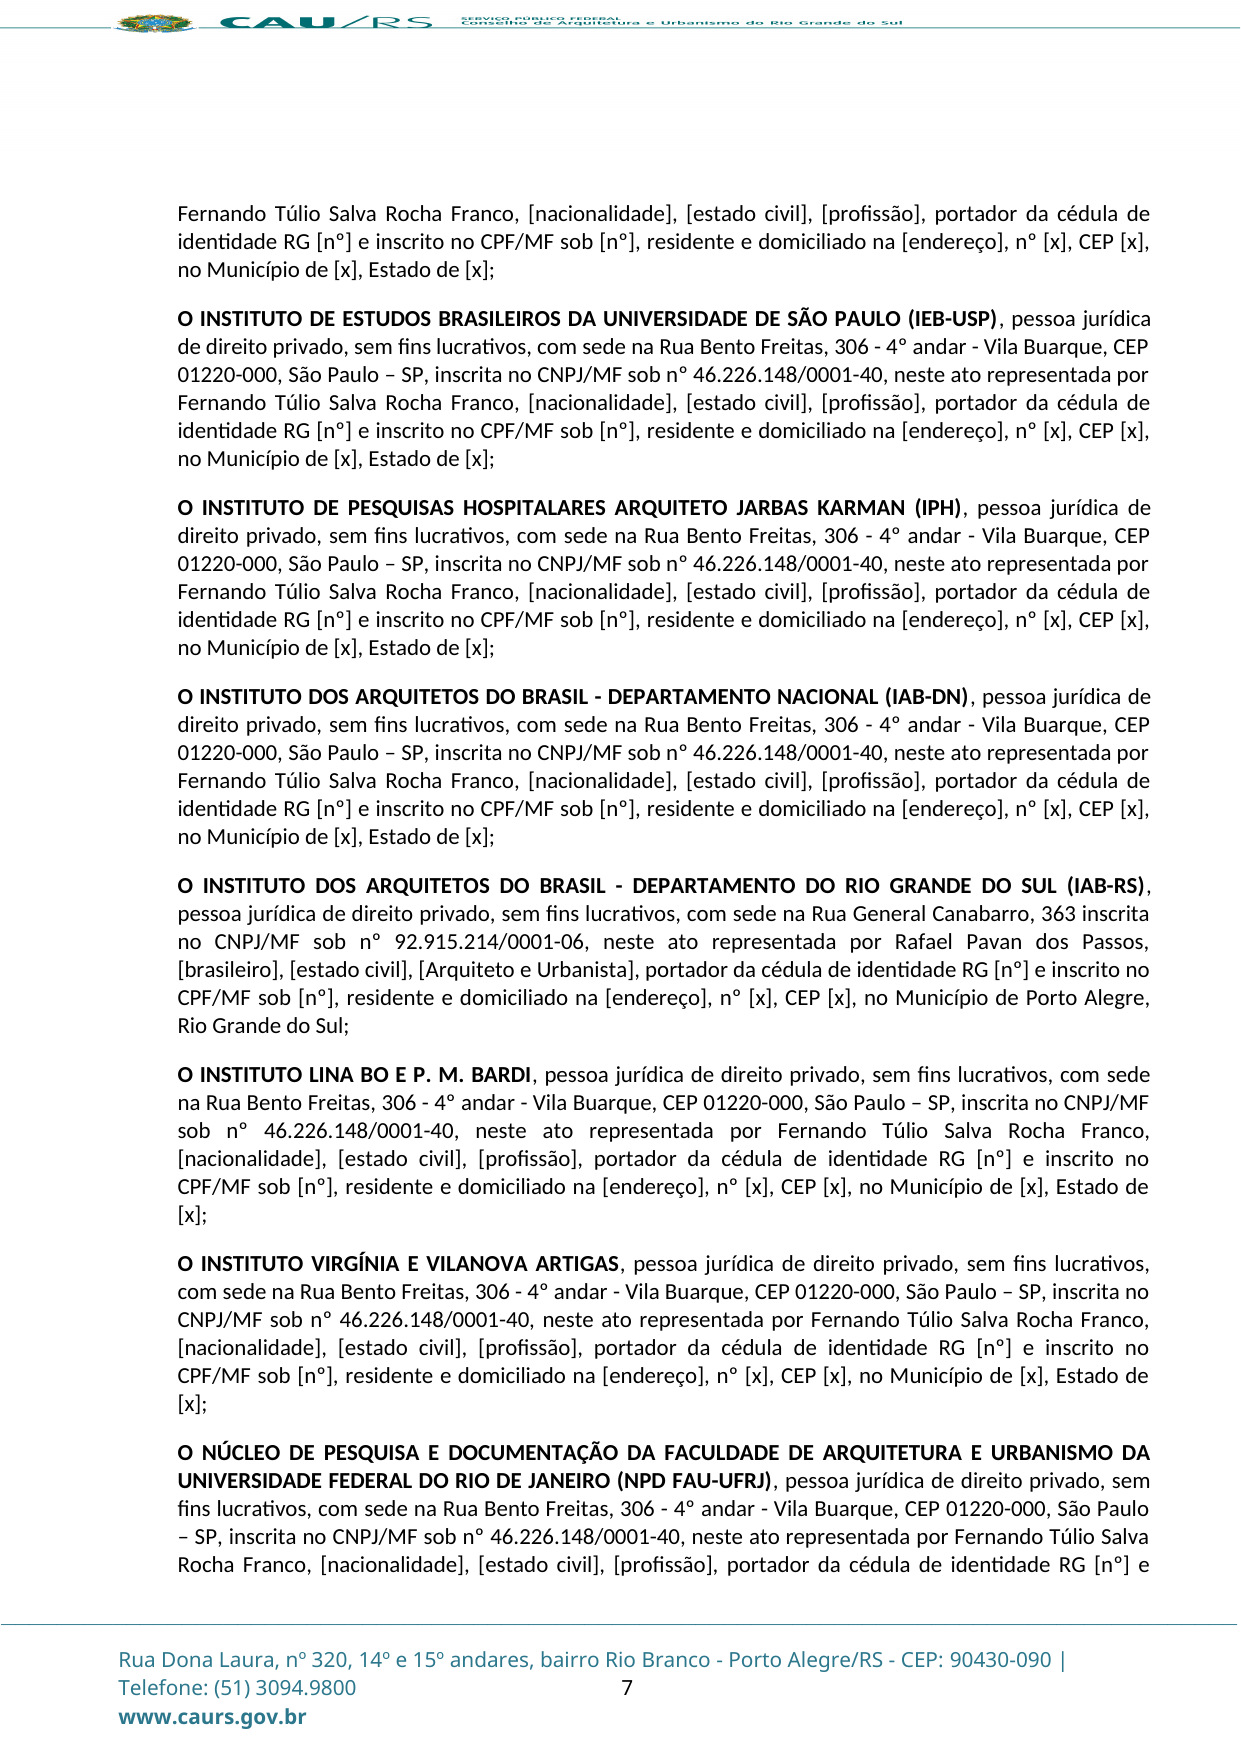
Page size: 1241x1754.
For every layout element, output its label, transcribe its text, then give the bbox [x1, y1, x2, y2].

text O INSTITUTO VIRGÍNIA E VILANOVA ARTIGAS, pessoa jurídica de direito privado, sem fins lucrativos, com sede na Rua Bento Freitas, 306 - 4º andar - Vila Buarque, CEP 01220-000, São Paulo – SP, inscrita no CNPJ/MF sob nº 46.226.148/0001-40, neste ato representada por Fernando Túlio Salva Rocha Franco, [nacionalidade], [estado civil], [profissão], portador da cédula de identidade RG [nº] e inscrito no CPF/MF sob [nº], residente e domiciliado na [endereço], nº [x], CEP [x], no Município de [x], Estado de [x]; [177, 1249, 1152, 1417]
text O INSTITUTO DE PESQUISAS HOSPITALARES ARQUITETO JARBAS KARMAN (IPH), pessoa jurídica de direito privado, sem fins lucrativos, com sede na Rua Bento Freitas, 306 - 4º andar - Vila Buarque, CEP 01220-000, São Paulo – SP, inscrita no CNPJ/MF sob nº 46.226.148/0001-40, neste ato representada por Fernando Túlio Salva Rocha Franco, [nacionalidade], [estado civil], [profissão], portador da cédula de identidade RG [nº] e inscrito no CPF/MF sob [nº], residente e domiciliado na [endereço], nº [x], CEP [x], no Município de [x], Estado de [x]; [177, 493, 1152, 661]
text O INSTITUTO DE ESTUDOS BRASILEIROS DA UNIVERSIDADE DE SÃO PAULO (IEB-USP), pessoa jurídica de direito privado, sem fins lucrativos, com sede na Rua Bento Freitas, 306 - 4º andar - Vila Buarque, CEP 01220-000, São Paulo – SP, inscrita no CNPJ/MF sob nº 46.226.148/0001-40, neste ato representada por Fernando Túlio Salva Rocha Franco, [nacionalidade], [estado civil], [profissão], portador da cédula de identidade RG [nº] e inscrito no CPF/MF sob [nº], residente e domiciliado na [endereço], nº [x], CEP [x], no Município de [x], Estado de [x]; [177, 304, 1152, 472]
text Fernando Túlio Salva Rocha Franco, [nacionalidade], [estado civil], [profissão], portador da cédula de identidade RG [nº] e inscrito no CPF/MF sob [nº], residente e domiciliado na [endereço], nº [x], CEP [x], no Município de [x], Estado de [x]; [177, 199, 1152, 283]
text O INSTITUTO DOS ARQUITETOS DO BRASIL - DEPARTAMENTO NACIONAL (IAB-DN), pessoa jurídica de direito privado, sem fins lucrativos, com sede na Rua Bento Freitas, 306 - 4º andar - Vila Buarque, CEP 01220-000, São Paulo – SP, inscrita no CNPJ/MF sob nº 46.226.148/0001-40, neste ato representada por Fernando Túlio Salva Rocha Franco, [nacionalidade], [estado civil], [profissão], portador da cédula de identidade RG [nº] e inscrito no CPF/MF sob [nº], residente e domiciliado na [endereço], nº [x], CEP [x], no Município de [x], Estado de [x]; [177, 682, 1152, 850]
text O NÚCLEO DE PESQUISA E DOCUMENTAÇÃO DA FACULDADE DE ARQUITETURA E URBANISMO DA UNIVERSIDADE FEDERAL DO RIO DE JANEIRO (NPD FAU-UFRJ), pessoa jurídica de direito privado, sem fins lucrativos, com sede na Rua Bento Freitas, 306 - 4º andar - Vila Buarque, CEP 01220-000, São Paulo – SP, inscrita no CNPJ/MF sob nº 46.226.148/0001-40, neste ato representada por Fernando Túlio Salva Rocha Franco, [nacionalidade], [estado civil], [profissão], portador da cédula de identidade RG [nº] e [177, 1438, 1152, 1578]
text O INSTITUTO LINA BO E P. M. BARDI, pessoa jurídica de direito privado, sem fins lucrativos, com sede na Rua Bento Freitas, 306 - 4º andar - Vila Buarque, CEP 01220-000, São Paulo – SP, inscrita no CNPJ/MF sob nº 46.226.148/0001-40, neste ato representada por Fernando Túlio Salva Rocha Franco, [nacionalidade], [estado civil], [profissão], portador da cédula de identidade RG [nº] e inscrito no CPF/MF sob [nº], residente e domiciliado na [endereço], nº [x], CEP [x], no Município de [x], Estado de [x]; [177, 1060, 1152, 1228]
text O INSTITUTO DOS ARQUITETOS DO BRASIL - DEPARTAMENTO DO RIO GRANDE DO SUL (IAB-RS), pessoa jurídica de direito privado, sem fins lucrativos, com sede na Rua General Canabarro, 363 inscrita no CNPJ/MF sob nº 92.915.214/0001-06, neste ato representada por Rafael Pavan dos Passos, [brasileiro], [estado civil], [Arquiteto e Urbanista], portador da cédula de identidade RG [nº] e inscrito no CPF/MF sob [nº], residente e domiciliado na [endereço], nº [x], CEP [x], no Município de Porto Alegre, Rio Grande do Sul; [177, 871, 1152, 1039]
